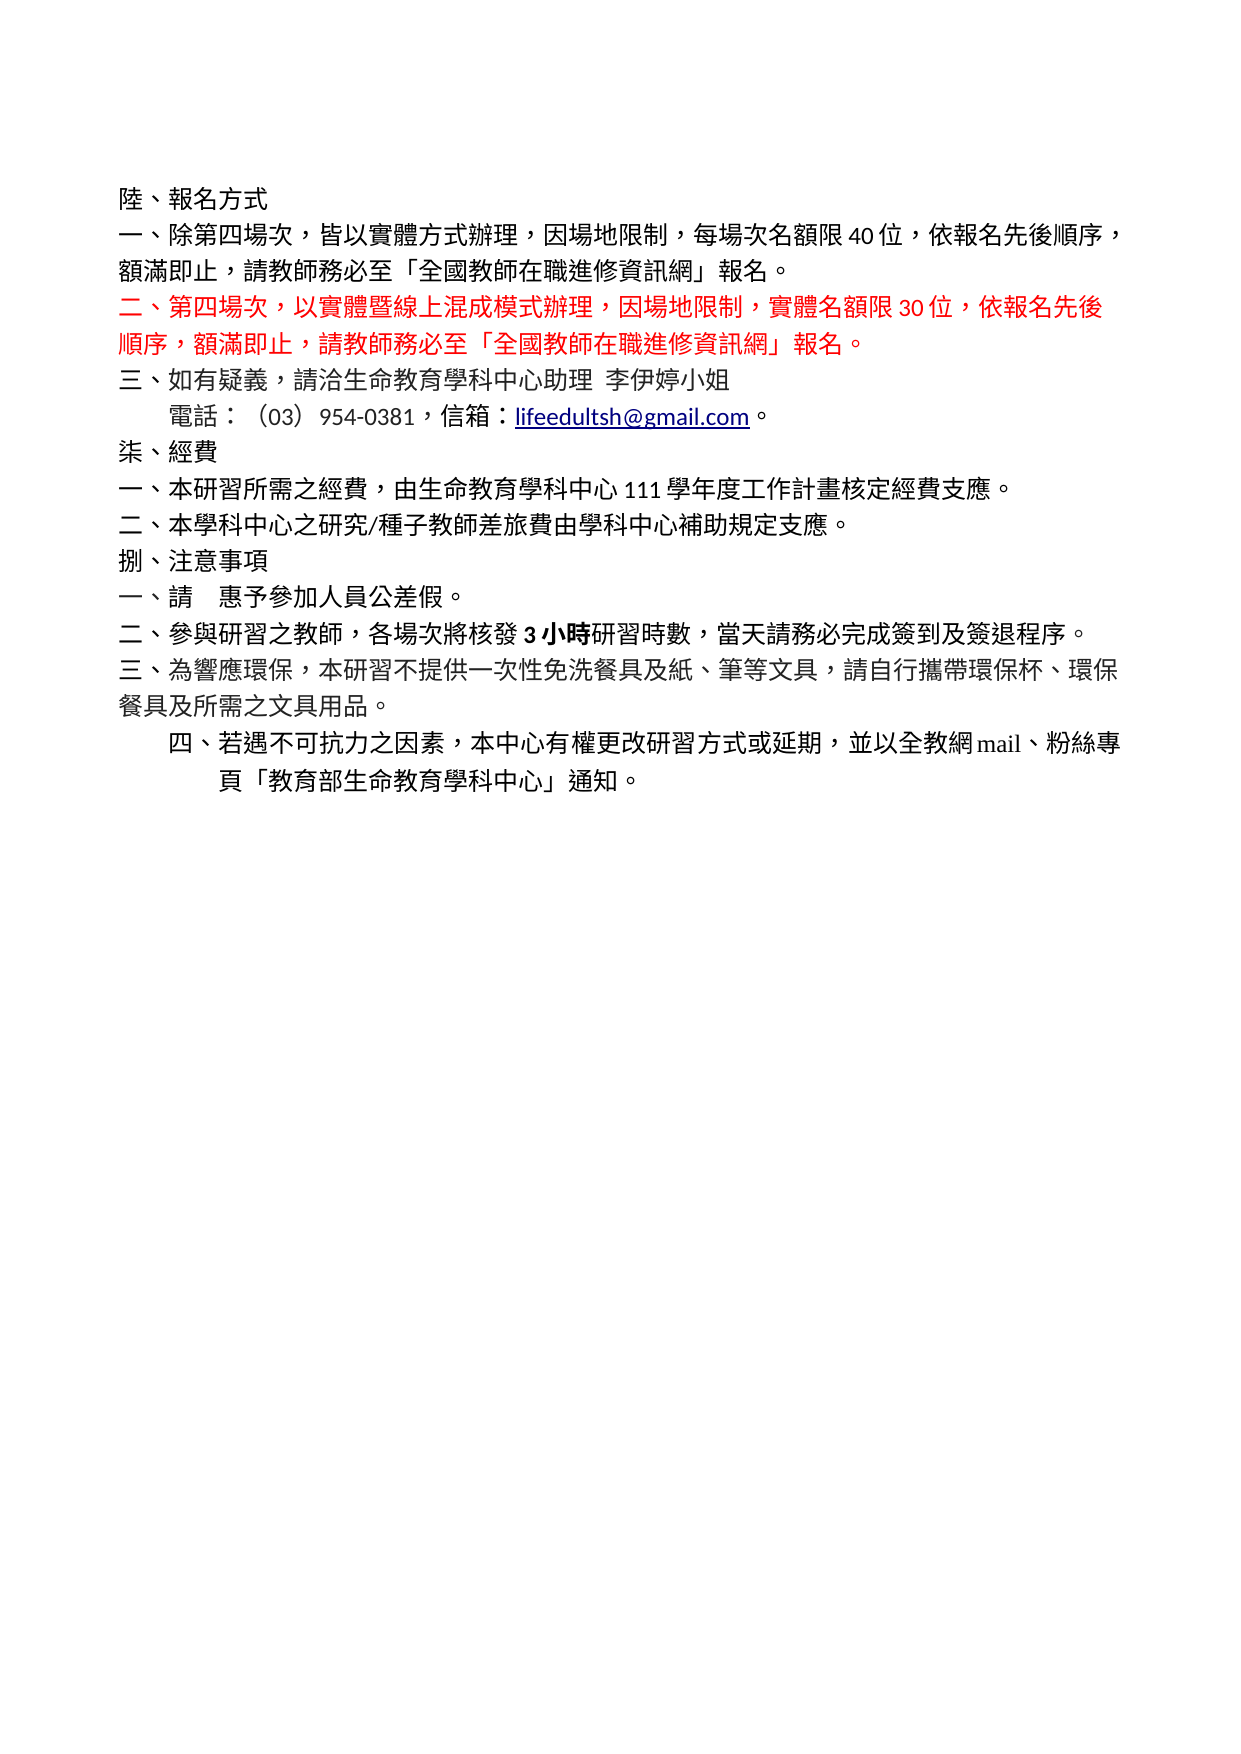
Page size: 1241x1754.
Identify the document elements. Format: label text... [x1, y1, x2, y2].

text 三、為響應環保，本研習不提供一次性免洗餐具及紙、筆等文具，請自行攜帶環保杯、環保餐具及所需之文具用品。 [118, 650, 1122, 723]
text 一、請 惠予參加人員公差假。 [118, 578, 1122, 614]
text 捌、注意事項 [118, 542, 1122, 578]
text 電話：（03）954-0381，信箱：lifeedultsh@gmail.com。 [118, 397, 1122, 433]
text 柒、經費 [118, 433, 1122, 469]
text 陸、報名方式 [118, 179, 1122, 215]
text 四、若遇不可抗力之因素，本中心有權更改研習方式或延期，並以全教網mail、粉絲專頁「教育部生命教育學科中心」通知。 [168, 723, 1122, 798]
text 二、本學科中心之研究/種子教師差旅費由學科中心補助規定支應。 [118, 505, 1122, 542]
text 一、除第四場次，皆以實體方式辦理，因場地限制，每場次名額限40位，依報名先後順序，額滿即止，請教師務必至「全國教師在職進修資訊網」報名。 [118, 215, 1122, 288]
text 二、第四場次，以實體暨線上混成模式辦理，因場地限制，實體名額限30位，依報名先後順序，額滿即止，請教師務必至「全國教師在職進修資訊網」報名。 [118, 288, 1122, 360]
text 二、參與研習之教師，各場次將核發3小時研習時數，當天請務必完成簽到及簽退程序。 [118, 614, 1122, 650]
text 一、本研習所需之經費，由生命教育學科中心111學年度工作計畫核定經費支應。 [118, 469, 1122, 505]
text 三、如有疑義，請洽生命教育學科中心助理 李伊婷小姐 [118, 360, 1122, 397]
